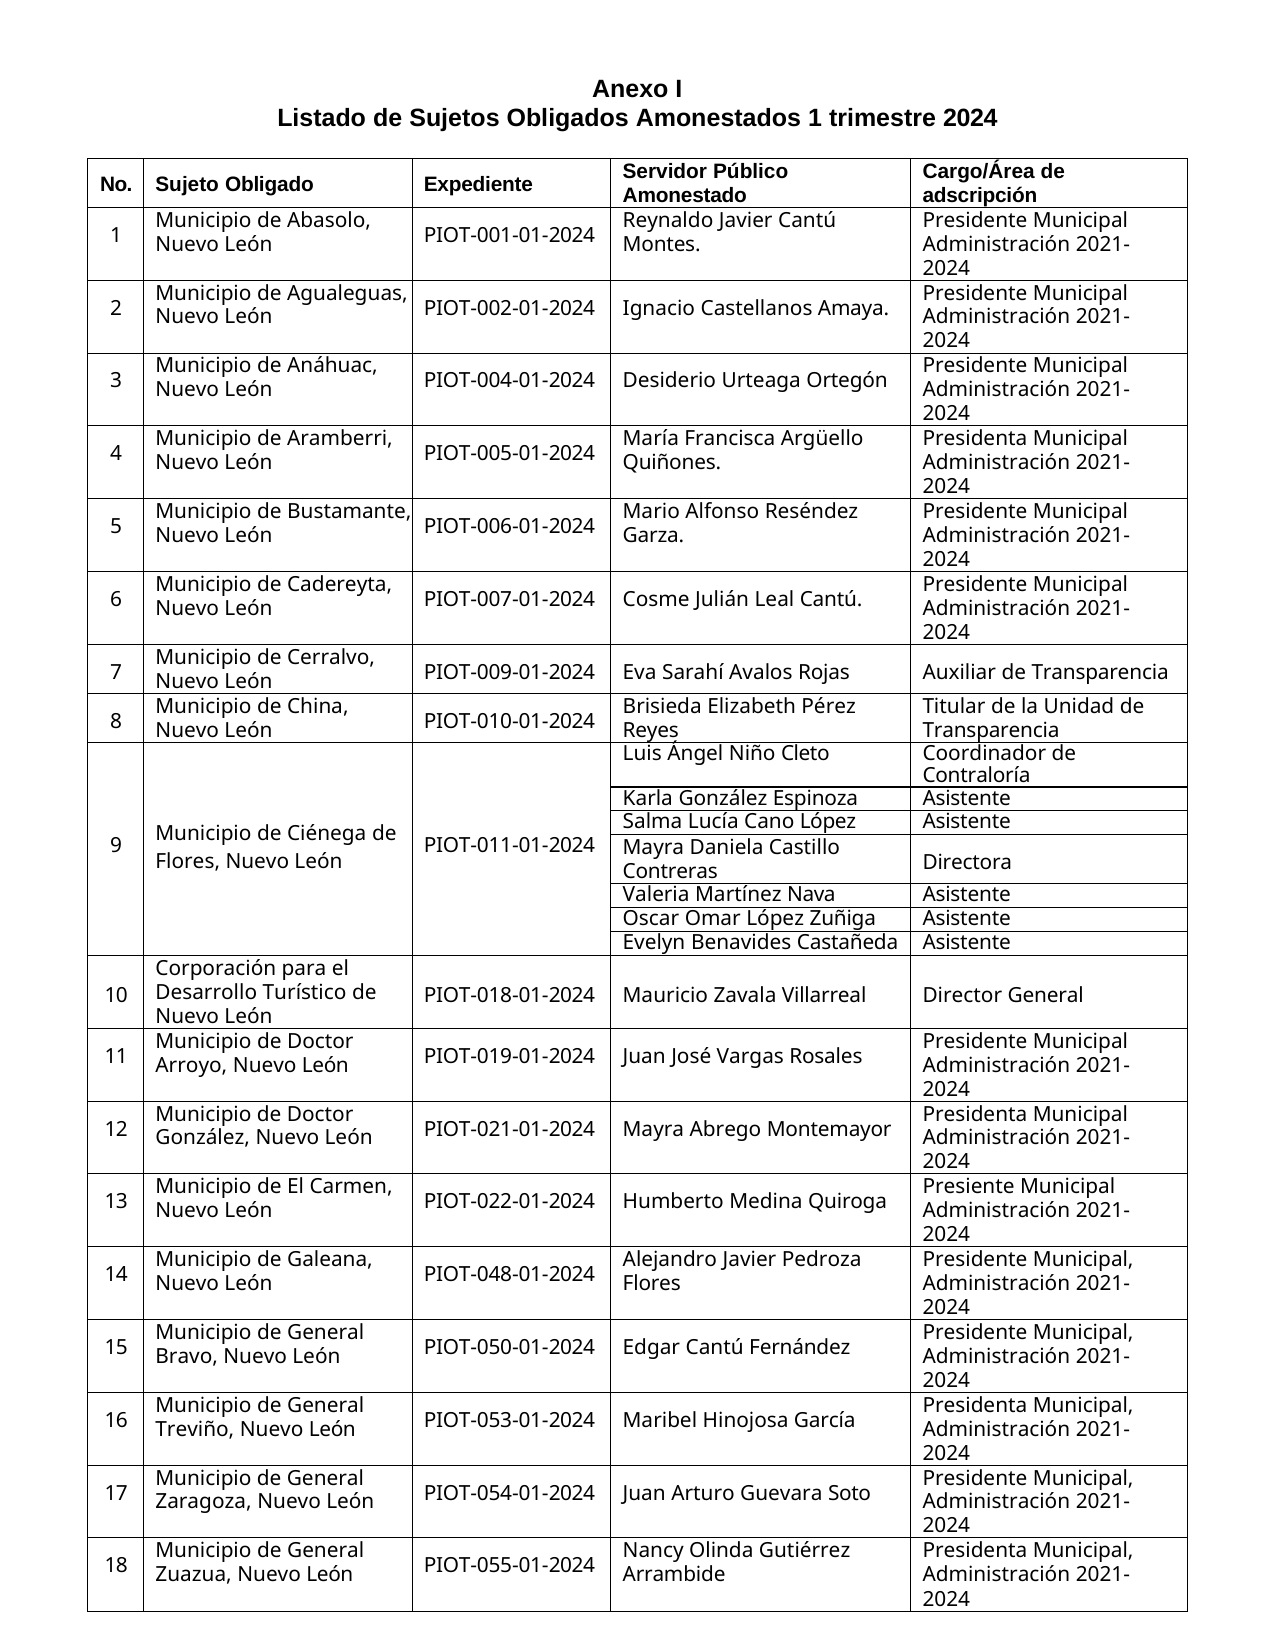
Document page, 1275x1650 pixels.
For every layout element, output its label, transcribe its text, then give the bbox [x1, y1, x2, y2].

table_cell María Francisca Argüello Quiñones. [611, 426, 910, 498]
table_cell Municipio de Cerralvo, Nuevo León [144, 645, 412, 693]
table_cell PIOT-048-01-2024 [413, 1247, 610, 1319]
table_cell Coordinador de Contraloría [911, 743, 1187, 786]
table_cell Karla González Espinoza [611, 788, 910, 810]
table_cell Mayra Daniela Castillo Contreras [611, 835, 910, 883]
table_cell 9 [88, 743, 143, 955]
table_cell Cosme Julián Leal Cantú. [611, 572, 910, 644]
table_cell Municipio de Doctor Arroyo, Nuevo León [144, 1029, 412, 1101]
table_cell Asistente [911, 811, 1187, 834]
table_cell Corporación para el Desarrollo Turístico de Nuevo León [144, 956, 412, 1028]
table_cell Municipio de China, Nuevo León [144, 694, 412, 742]
table_cell Asistente [911, 932, 1187, 955]
table_cell Presidente Municipal Administración 2021-2024 [911, 1029, 1187, 1101]
table_cell PIOT-001-01-2024 [413, 208, 610, 280]
table_cell PIOT-022-01-2024 [413, 1174, 610, 1246]
table_cell Municipio de General Treviño, Nuevo León [144, 1393, 412, 1465]
table_cell 13 [88, 1174, 143, 1246]
table_cell Presidente Municipal Administración 2021-2024 [911, 281, 1187, 352]
table_cell Municipio de Anáhuac, Nuevo León [144, 354, 412, 425]
table_cell Municipio de Doctor González, Nuevo León [144, 1102, 412, 1173]
table_header Expediente [413, 159, 610, 207]
table_cell Edgar Cantú Fernández [611, 1320, 910, 1392]
table_cell Titular de la Unidad de Transparencia [911, 694, 1187, 742]
table_cell Presidente Municipal Administración 2021-2024 [911, 208, 1187, 280]
table_cell Eva Sarahí Avalos Rojas [611, 645, 910, 693]
table_cell Asistente [911, 908, 1187, 931]
table_cell Brisieda Elizabeth Pérez Reyes [611, 694, 910, 742]
table_cell Presidente Municipal Administración 2021-2024 [911, 354, 1187, 425]
table_cell 8 [88, 694, 143, 742]
table_cell Mario Alfonso Reséndez Garza. [611, 499, 910, 571]
table_cell Presidenta Municipal Administración 2021-2024 [911, 1102, 1187, 1173]
table_cell Luis Ángel Niño Cleto [611, 743, 910, 786]
table_cell Municipio de General Bravo, Nuevo León [144, 1320, 412, 1392]
table_cell 6 [88, 572, 143, 644]
table_cell PIOT-053-01-2024 [413, 1393, 610, 1465]
table_cell PIOT-019-01-2024 [413, 1029, 610, 1101]
table_cell PIOT-004-01-2024 [413, 354, 610, 425]
table_cell 10 [88, 956, 143, 1028]
table_cell PIOT-021-01-2024 [413, 1102, 610, 1173]
table_cell Asistente [911, 788, 1187, 810]
table_cell Ignacio Castellanos Amaya. [611, 281, 910, 352]
table_cell 15 [88, 1320, 143, 1392]
table_cell Maribel Hinojosa García [611, 1393, 910, 1465]
table_cell Municipio de Aramberri, Nuevo León [144, 426, 412, 498]
table_cell PIOT-009-01-2024 [413, 645, 610, 693]
table_cell Municipio de Abasolo, Nuevo León [144, 208, 412, 280]
table_cell 11 [88, 1029, 143, 1101]
table_cell Presidente Municipal Administración 2021-2024 [911, 572, 1187, 644]
table_cell Municipio de Agualeguas, Nuevo León [144, 281, 412, 352]
table_cell Mayra Abrego Montemayor [611, 1102, 910, 1173]
table_cell 7 [88, 645, 143, 693]
table_cell Presidenta Municipal, Administración 2021-2024 [911, 1538, 1187, 1611]
table_cell Presidente Municipal, Administración 2021-2024 [911, 1247, 1187, 1319]
table_cell Auxiliar de Transparencia [911, 645, 1187, 693]
table_cell 3 [88, 354, 143, 425]
table_cell 16 [88, 1393, 143, 1465]
table_cell Valeria Martínez Nava [611, 884, 910, 907]
table_cell 5 [88, 499, 143, 571]
table_header No. [88, 159, 143, 207]
table_cell Presidenta Municipal Administración 2021-2024 [911, 426, 1187, 498]
table_cell PIOT-007-01-2024 [413, 572, 610, 644]
table_cell PIOT-002-01-2024 [413, 281, 610, 352]
table_cell Desiderio Urteaga Ortegón [611, 354, 910, 425]
table_cell Municipio de Cadereyta, Nuevo León [144, 572, 412, 644]
table_cell 18 [88, 1538, 143, 1611]
table_cell Juan Arturo Guevara Soto [611, 1466, 910, 1537]
table_cell Presidente Municipal, Administración 2021-2024 [911, 1320, 1187, 1392]
table_cell Presidenta Municipal, Administración 2021-2024 [911, 1393, 1187, 1465]
table_cell PIOT-011-01-2024 [413, 743, 610, 955]
table_cell Juan José Vargas Rosales [611, 1029, 910, 1101]
table_cell 4 [88, 426, 143, 498]
table_cell Municipio de Ciénega de Flores, Nuevo León [144, 743, 412, 955]
table_cell PIOT-005-01-2024 [413, 426, 610, 498]
table_header Cargo/Área de adscripción [911, 159, 1187, 207]
table_cell 17 [88, 1466, 143, 1537]
table_cell PIOT-054-01-2024 [413, 1466, 610, 1537]
table_cell Humberto Medina Quiroga [611, 1174, 910, 1246]
table_cell Presidente Municipal, Administración 2021-2024 [911, 1466, 1187, 1537]
table_cell 12 [88, 1102, 143, 1173]
table_cell Municipio de General Zuazua, Nuevo León [144, 1538, 412, 1611]
table_cell Oscar Omar López Zuñiga [611, 908, 910, 931]
table_cell Nancy Olinda Gutiérrez Arrambide [611, 1538, 910, 1611]
table_cell PIOT-050-01-2024 [413, 1320, 610, 1392]
table_cell PIOT-055-01-2024 [413, 1538, 610, 1611]
table_cell Asistente [911, 884, 1187, 907]
table_header Sujeto Obligado [144, 159, 412, 207]
table_cell Evelyn Benavides Castañeda [611, 932, 910, 955]
table_cell Presidente Municipal Administración 2021-2024 [911, 499, 1187, 571]
table_cell PIOT-006-01-2024 [413, 499, 610, 571]
table_cell PIOT-010-01-2024 [413, 694, 610, 742]
table_cell 2 [88, 281, 143, 352]
table_cell Municipio de General Zaragoza, Nuevo León [144, 1466, 412, 1537]
table_cell Presiente Municipal Administración 2021-2024 [911, 1174, 1187, 1246]
table_cell Reynaldo Javier Cantú Montes. [611, 208, 910, 280]
table_cell Municipio de Bustamante, Nuevo León [144, 499, 412, 571]
table_cell Municipio de El Carmen, Nuevo León [144, 1174, 412, 1246]
table_cell 14 [88, 1247, 143, 1319]
table_cell Mauricio Zavala Villarreal [611, 956, 910, 1028]
table_cell Directora [911, 835, 1187, 883]
table_cell Municipio de Galeana, Nuevo León [144, 1247, 412, 1319]
table_cell PIOT-018-01-2024 [413, 956, 610, 1028]
table_cell 1 [88, 208, 143, 280]
table_cell Salma Lucía Cano López [611, 811, 910, 834]
table_cell Alejandro Javier Pedroza Flores [611, 1247, 910, 1319]
table_cell Director General [911, 956, 1187, 1028]
table_header Servidor Público Amonestado [611, 159, 910, 207]
